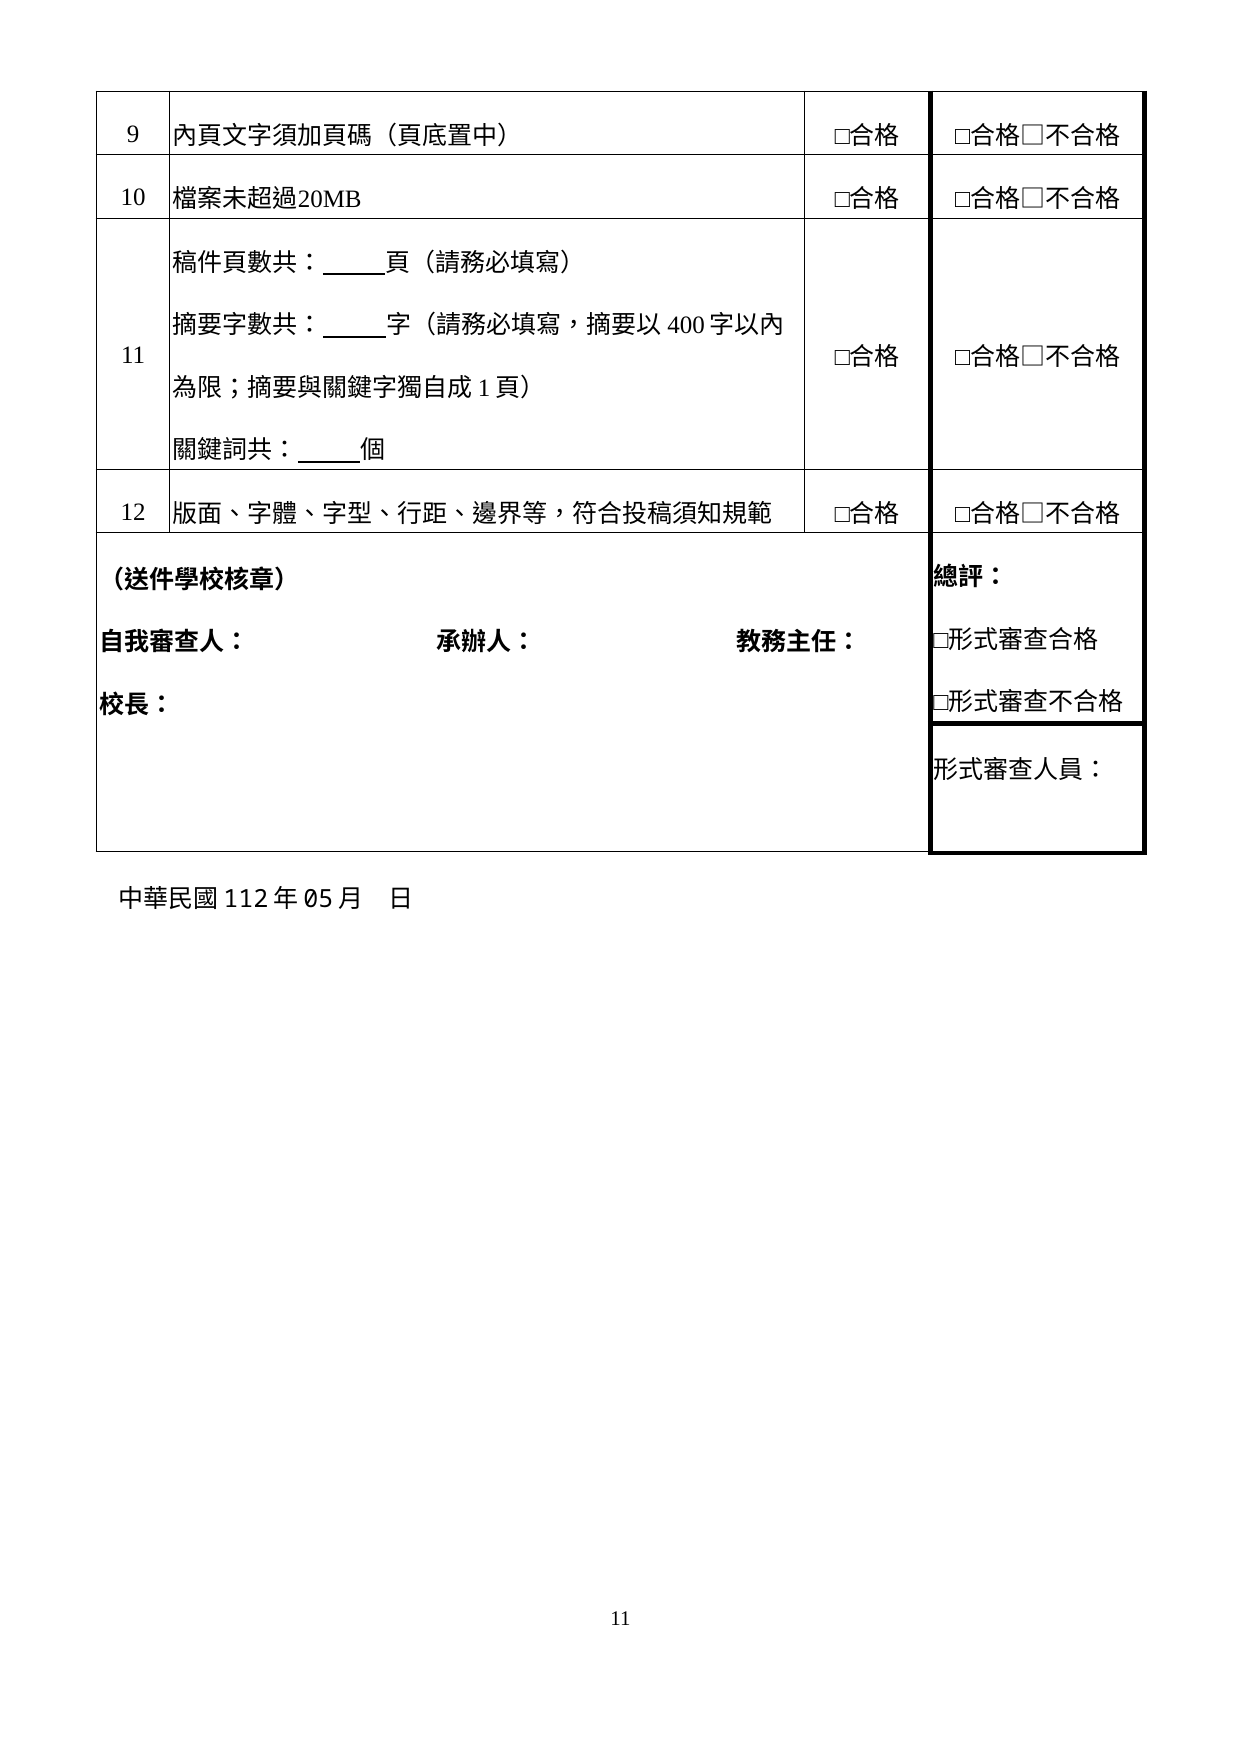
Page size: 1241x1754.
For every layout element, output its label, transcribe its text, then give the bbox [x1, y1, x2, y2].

table_cell □合格□不合格 [933, 219, 1142, 469]
table_cell □合格 [805, 155, 928, 218]
table_cell 10 [97, 155, 169, 218]
table_cell 稿件頁數共： 頁（請務必填寫） 摘要字數共： 字（請務必填寫，摘要以400字以內為限；摘要與關鍵字獨自成1頁） 關鍵詞共： 個 [170, 219, 804, 469]
text 中華民國112年05月 日 [118, 855, 1122, 918]
table_cell 形式審查人員： [933, 726, 1142, 851]
table_cell □合格 [805, 470, 928, 532]
table_cell □合格□不合格 [933, 470, 1142, 532]
table_cell 內頁文字須加頁碼（頁底置中） [170, 92, 804, 154]
table_cell （送件學校核章） 自我審查人： 承辦人： 教務主任： 校長： [97, 533, 928, 851]
table_cell □合格□不合格 [933, 92, 1142, 154]
table_cell 9 [97, 92, 169, 154]
table_cell 檔案未超過20MB [170, 155, 804, 218]
table_cell 12 [97, 470, 169, 532]
table_cell 版面、字體、字型、行距、邊界等，符合投稿須知規範 [170, 470, 804, 532]
table_cell 總評： □形式審查合格 □形式審查不合格 [933, 533, 1142, 721]
table_cell □合格 [805, 219, 928, 469]
table_cell □合格 [805, 92, 928, 154]
table_cell 11 [97, 219, 169, 469]
table_cell □合格□不合格 [933, 155, 1142, 218]
